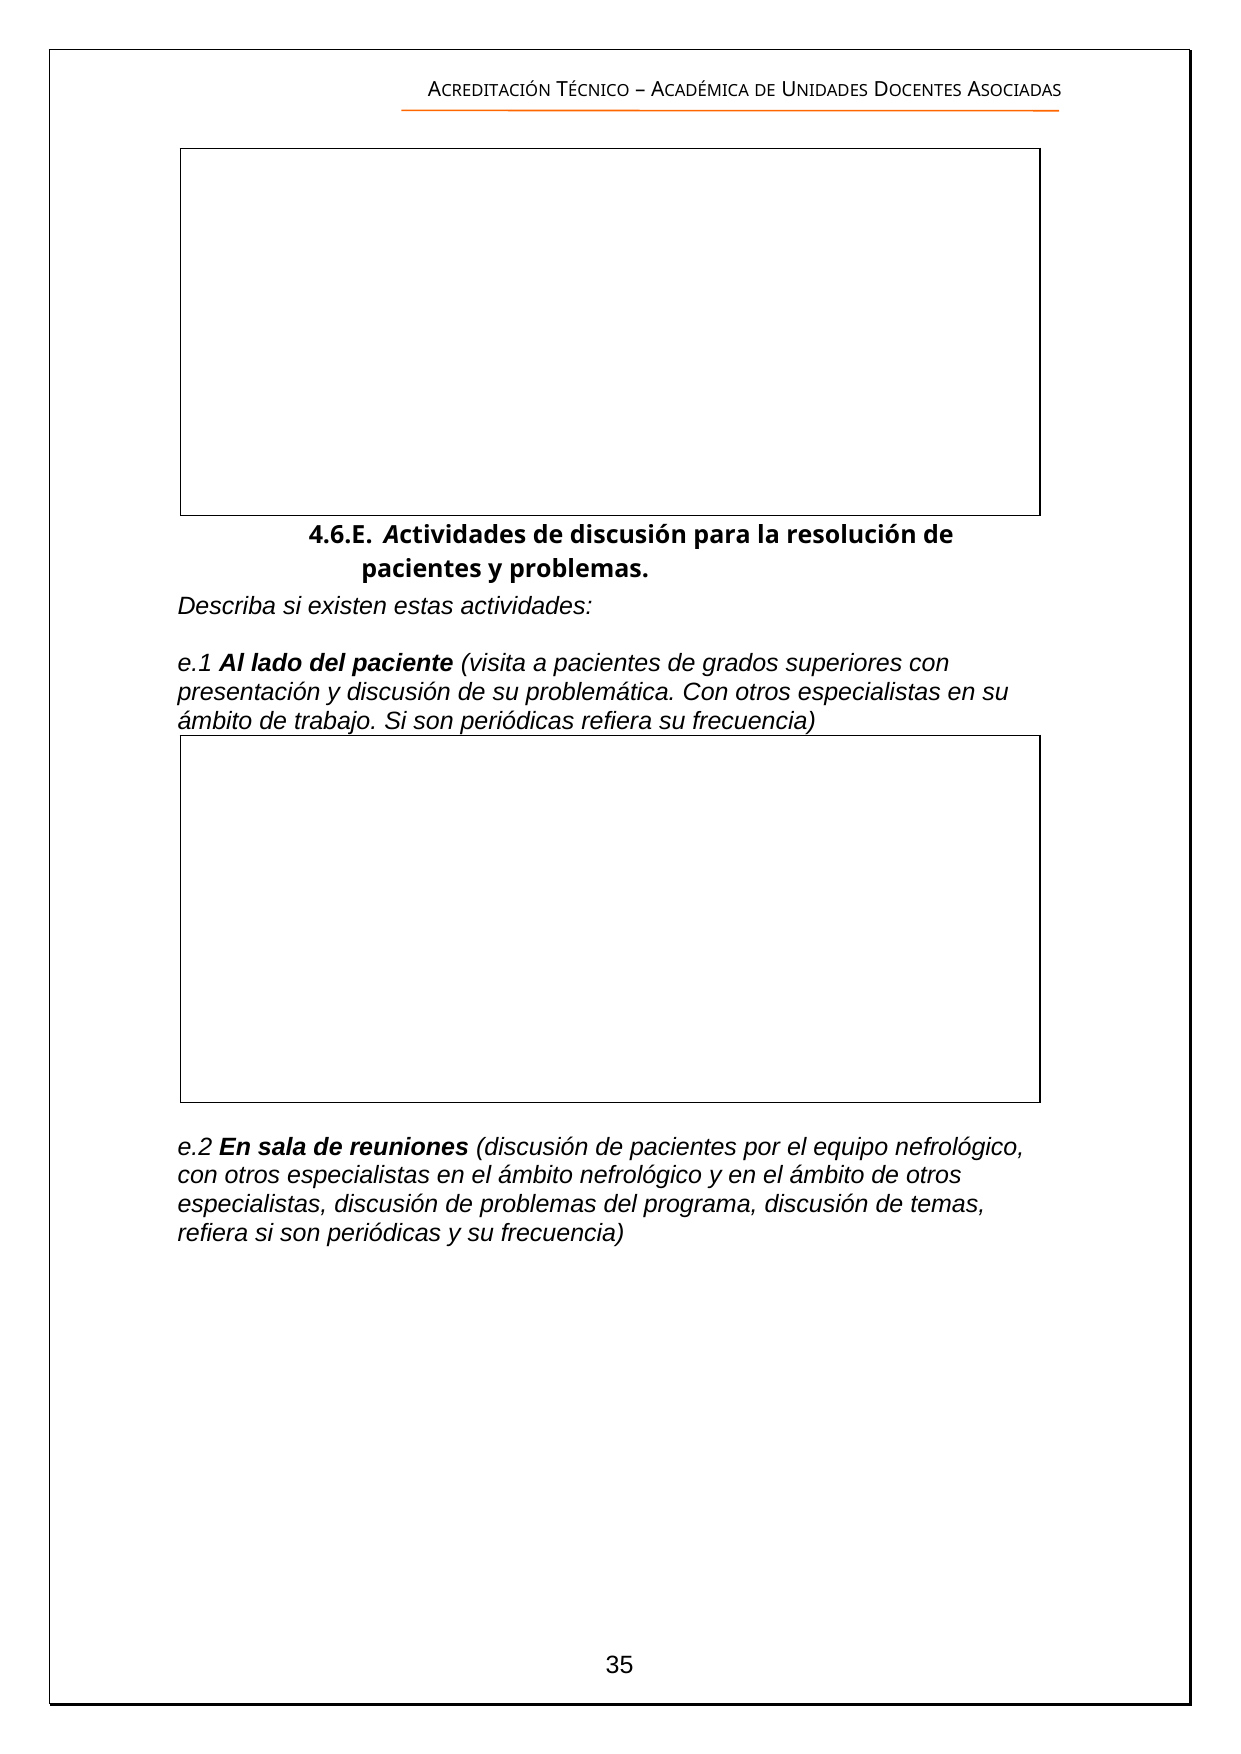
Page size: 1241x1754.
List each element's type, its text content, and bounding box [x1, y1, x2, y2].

text Describa si existen estas actividades: [177, 591, 1061, 619]
text e.2 En sala de reuniones (discusión de pacientes por el equipo nefrológico, con otros especialistas en el ámbito nefrológico y en el ámbito de otros especialistas, discusión de problemas del programa, discusión de temas, refiera si son periódicas y su frecuencia) [177, 1132, 1061, 1247]
subtitle Actividades de discusión para la resolución de pacientes y problemas. [308, 148, 1061, 584]
text e.1 Al lado del paciente (visita a pacientes de grados superiores con presentación y discusión de su problemática. Con otros especialistas en su ámbito de trabajo. Si son periódicas refiera su frecuencia) [177, 648, 1061, 734]
